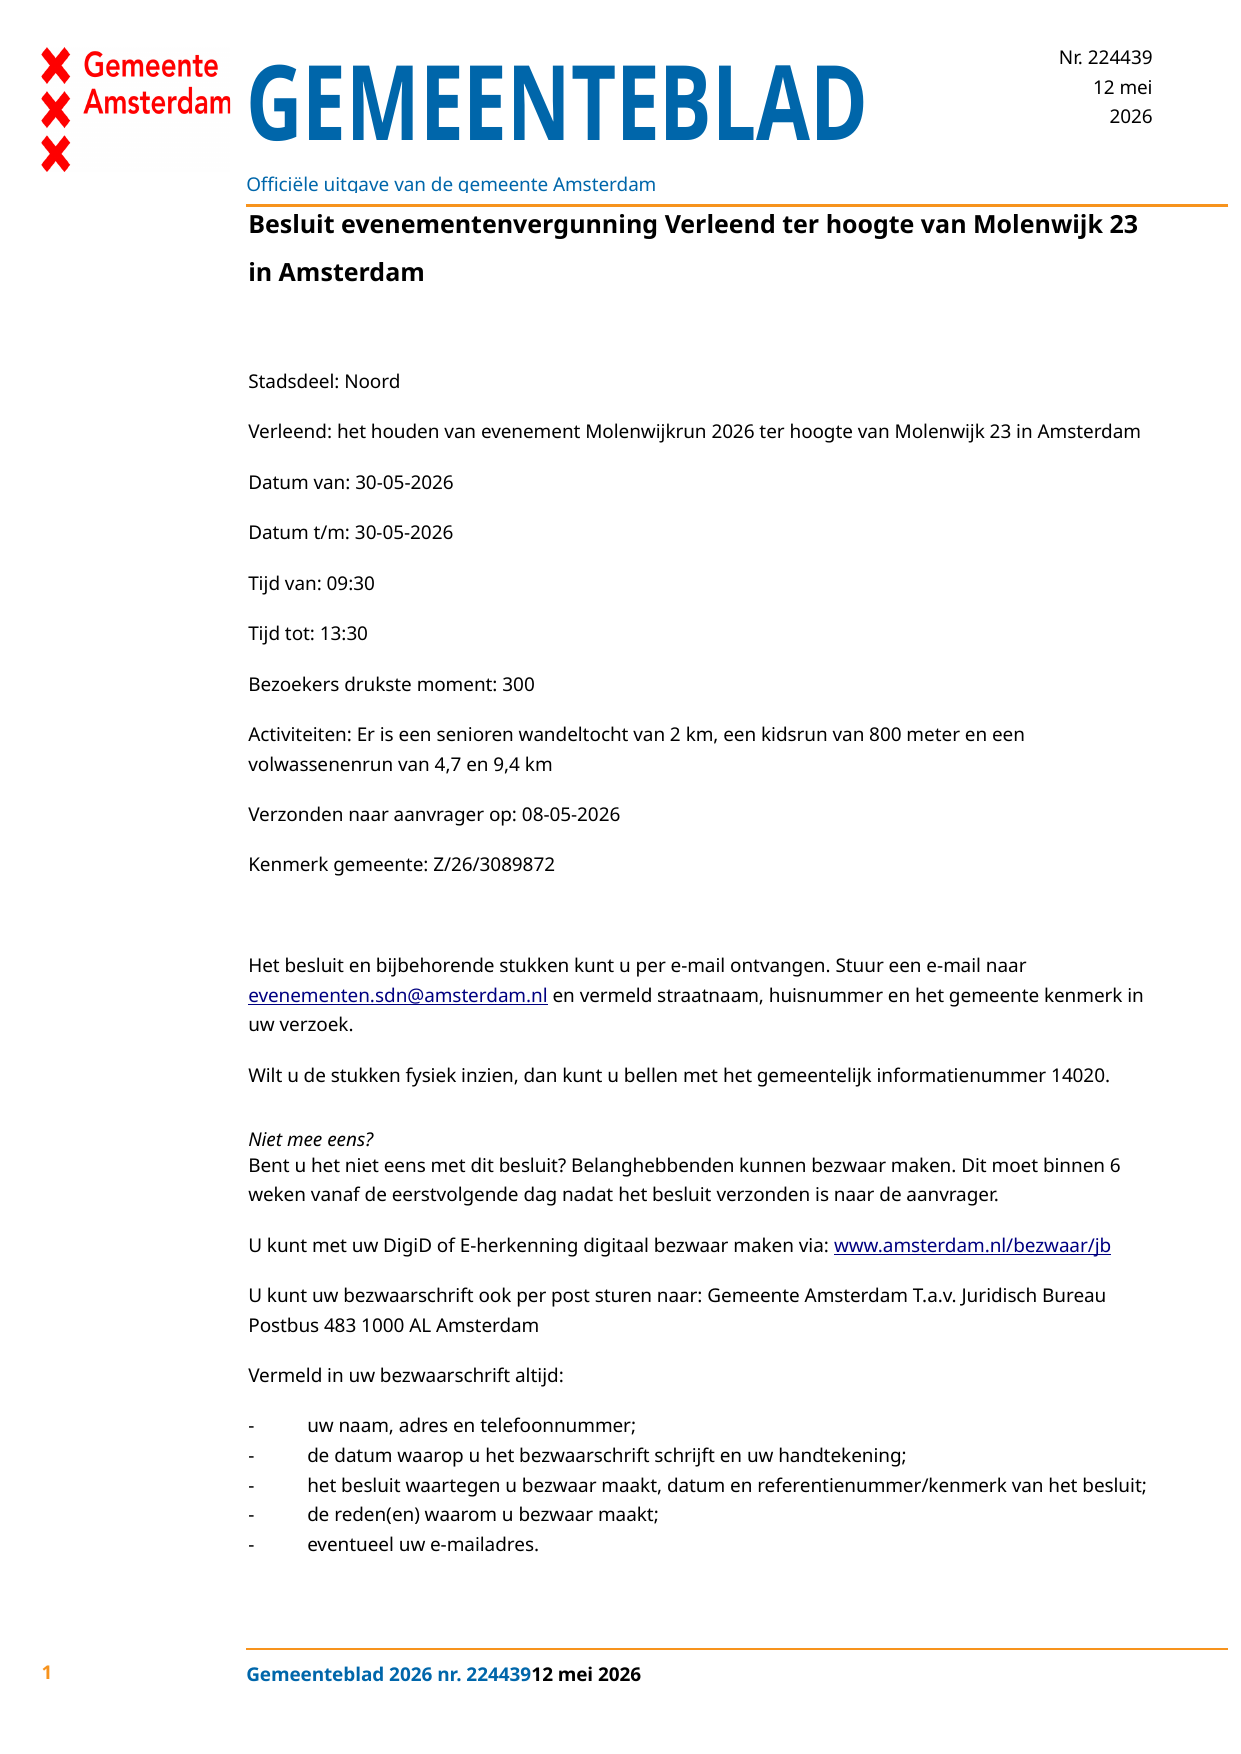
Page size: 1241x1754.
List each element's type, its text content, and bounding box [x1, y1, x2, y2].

picture [41, 47, 231, 172]
text Bezoekers drukste moment: 300 [248, 671, 1152, 697]
text Tijd van: 09:30 [248, 570, 1152, 596]
text Stadsdeel: Noord [248, 368, 1152, 394]
text Verleend: het houden van evenement Molenwijkrun 2026 ter hoogte van Molenwijk 23 in Amsterdam [248, 419, 1152, 444]
text Datum van: 30-05-2026 [248, 469, 1152, 495]
text Het besluit en bijbehorende stukken kunt u per e-mail ontvangen. Stuur een e-mail naar evenementen.sdn@amsterdam.nl en vermeld straatnaam, huisnummer en het gemeente kenmerk in uw verzoek. [248, 952, 1152, 1037]
text Tijd tot: 13:30 [248, 620, 1152, 646]
text U kunt met uw DigiD of E-herkenning digitaal bezwaar maken via: www.amsterdam.nl/bezwaar/jb [248, 1232, 1152, 1257]
text U kunt uw bezwaarschrift ook per post sturen naar: Gemeente Amsterdam T.a.v. Juridisch Bureau Postbus 483 1000 AL Amsterdam [248, 1282, 1152, 1337]
text Kenmerk gemeente: Z/26/3089872 [248, 852, 1152, 877]
text Datum t/m: 30-05-2026 [248, 519, 1152, 545]
text Verzonden naar aanvrager op: 08-05-2026 [248, 801, 1152, 827]
text Niet mee eens? [248, 1126, 1152, 1152]
list uw naam, adres en telefoonnummer; [248, 1413, 1152, 1438]
text Vermeld in uw bezwaarschrift altijd: [248, 1362, 1152, 1388]
list de datum waarop u het bezwaarschrift schrijft en uw handtekening; [248, 1442, 1152, 1468]
list eventueel uw e-mailadres. [248, 1531, 1152, 1557]
text Wilt u de stukken fysiek inzien, dan kunt u bellen met het gemeentelijk informatienummer 14020. [248, 1062, 1152, 1088]
text Bent u het niet eens met dit besluit? Belanghebbenden kunnen bezwaar maken. Dit moet binnen 6 weken vanaf de eerstvolgende dag nadat het besluit verzonden is naar de aanvrager. [248, 1152, 1152, 1207]
list de reden(en) waarom u bezwaar maakt; [248, 1501, 1152, 1527]
text Besluit evenementenvergunning Verleend ter hoogte van Molenwijk 23 in Amsterdam [248, 207, 1152, 288]
text Activiteiten: Er is een senioren wandeltocht van 2 km, een kidsrun van 800 meter en een volwassenenrun van 4,7 en 9,4 km [248, 721, 1152, 777]
list het besluit waartegen u bezwaar maakt, datum en referentienummer/kenmerk van het besluit; [248, 1472, 1152, 1497]
